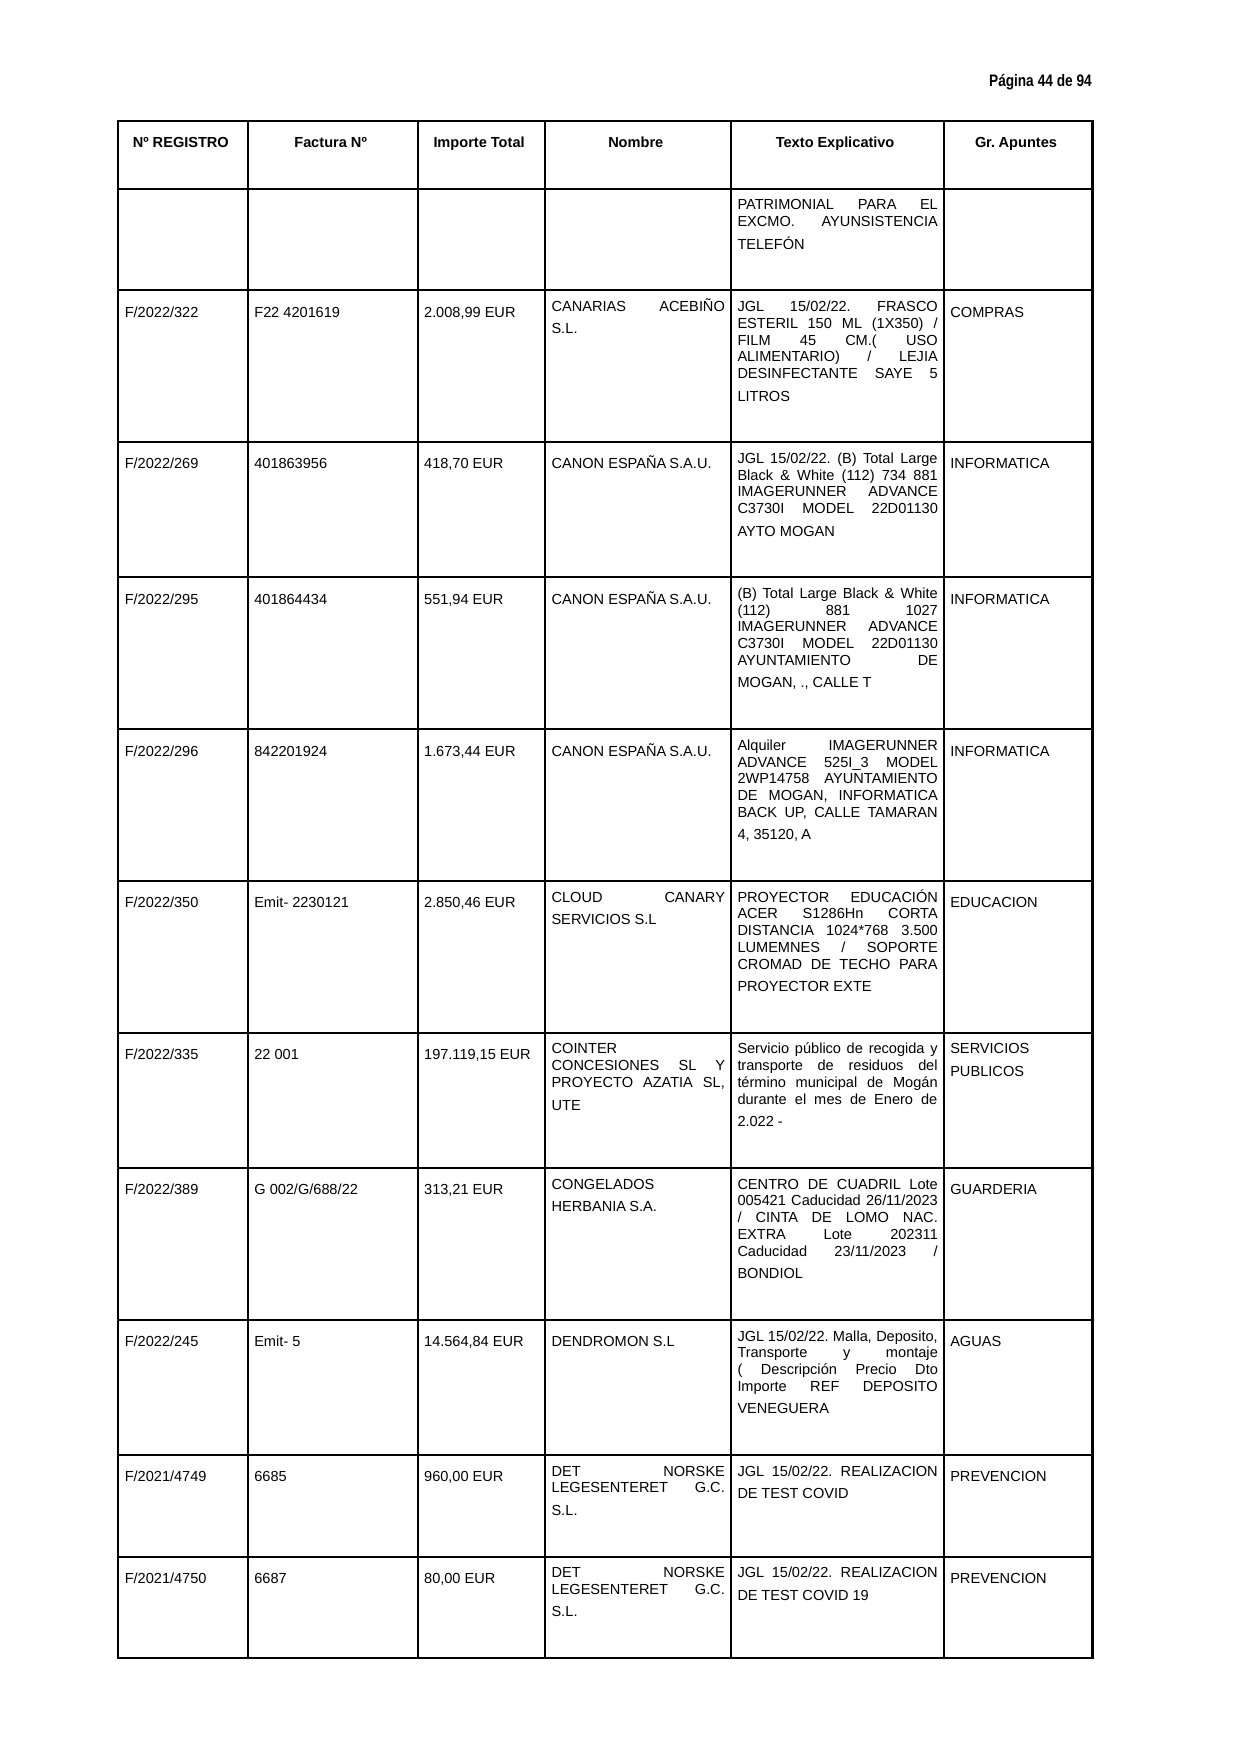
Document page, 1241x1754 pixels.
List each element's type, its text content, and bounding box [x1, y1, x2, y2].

table_cell 551,94 EUR [419, 578, 544, 728]
table_cell CONGELADOS HERBANIA S.A. [546, 1169, 730, 1319]
table_cell 401863956 [249, 443, 417, 576]
table_cell F/2021/4750 [119, 1558, 247, 1657]
table_cell F/2021/4749 [119, 1456, 247, 1556]
table_cell PATRIMONIAL PARA EL EXCMO. AYUNSISTENCIA TELEFÓN [732, 190, 943, 289]
table_cell 80,00 EUR [419, 1558, 544, 1657]
table_cell Servicio público de recogida y transporte de residuos del término municipal de Mogán durante el mes de Enero de 2.022 - [732, 1034, 943, 1167]
table_cell F/2022/269 [119, 443, 247, 576]
table_cell CANARIAS ACEBIÑO S.L. [546, 291, 730, 441]
table_cell COMPRAS [945, 291, 1091, 441]
table_cell PROYECTOR EDUCACIÓN ACER S1286Hn CORTA DISTANCIA 1024*768 3.500 LUMEMNES / SOPORTE CROMAD DE TECHO PARA PROYECTOR EXTE [732, 882, 943, 1032]
table_cell F/2022/245 [119, 1321, 247, 1454]
table_cell PREVENCION [945, 1558, 1091, 1657]
table_cell F/2022/295 [119, 578, 247, 728]
table_cell F/2022/350 [119, 882, 247, 1032]
table_cell 960,00 EUR [419, 1456, 544, 1556]
table_cell CENTRO DE CUADRIL Lote 005421 Caducidad 26/11/2023 / CINTA DE LOMO NAC. EXTRA Lote 202311 Caducidad 23/11/2023 / BONDIOL [732, 1169, 943, 1319]
table_cell F/2022/322 [119, 291, 247, 441]
table_cell F/2022/296 [119, 730, 247, 880]
table_cell EDUCACION [945, 882, 1091, 1032]
table_cell F/2022/335 [119, 1034, 247, 1167]
table_cell COINTER CONCESIONES SL Y PROYECTO AZATIA SL, UTE [546, 1034, 730, 1167]
table_header Gr. Apuntes [945, 122, 1091, 188]
table_cell 842201924 [249, 730, 417, 880]
table_header Factura Nº [249, 122, 417, 188]
table_header Nombre [546, 122, 730, 188]
table_header Nº REGISTRO [119, 122, 247, 188]
table_cell Emit- 5 [249, 1321, 417, 1454]
table_cell Emit- 2230121 [249, 882, 417, 1032]
table_cell 401864434 [249, 578, 417, 728]
table_cell CANON ESPAÑA S.A.U. [546, 578, 730, 728]
table_cell DET NORSKE LEGESENTERET G.C. S.L. [546, 1456, 730, 1556]
table_cell JGL 15/02/22. FRASCO ESTERIL 150 ML (1X350) / FILM 45 CM.( USO ALIMENTARIO) / LEJIA DESINFECTANTE SAYE 5 LITROS [732, 291, 943, 441]
table_cell [419, 190, 544, 289]
table_cell JGL 15/02/22. Malla, Deposito, Transporte y montaje ( Descripción Precio Dto Importe REF DEPOSITO VENEGUERA [732, 1321, 943, 1454]
table_cell DET NORSKE LEGESENTERET G.C. S.L. [546, 1558, 730, 1657]
table_cell INFORMATICA [945, 730, 1091, 880]
table_cell [546, 190, 730, 289]
table_cell F22 4201619 [249, 291, 417, 441]
table_cell JGL 15/02/22. REALIZACION DE TEST COVID 19 [732, 1558, 943, 1657]
table_cell G 002/G/688/22 [249, 1169, 417, 1319]
table_cell Alquiler IMAGERUNNER ADVANCE 525I_3 MODEL 2WP14758 AYUNTAMIENTO DE MOGAN, INFORMATICA BACK UP, CALLE TAMARAN 4, 35120, A [732, 730, 943, 880]
table_cell (B) Total Large Black & White (112) 881 1027 IMAGERUNNER ADVANCE C3730I MODEL 22D01130 AYUNTAMIENTO DE MOGAN, ., CALLE T [732, 578, 943, 728]
table_cell [119, 190, 247, 289]
table_cell 418,70 EUR [419, 443, 544, 576]
table_cell CANON ESPAÑA S.A.U. [546, 443, 730, 576]
table_cell JGL 15/02/22. (B) Total Large Black & White (112) 734 881 IMAGERUNNER ADVANCE C3730I MODEL 22D01130 AYTO MOGAN [732, 443, 943, 576]
table_cell GUARDERIA [945, 1169, 1091, 1319]
table_cell INFORMATICA [945, 578, 1091, 728]
table_cell 313,21 EUR [419, 1169, 544, 1319]
table_cell CANON ESPAÑA S.A.U. [546, 730, 730, 880]
table_cell 197.119,15 EUR [419, 1034, 544, 1167]
table_cell 6687 [249, 1558, 417, 1657]
table_cell DENDROMON S.L [546, 1321, 730, 1454]
table_header Importe Total [419, 122, 544, 188]
table_header Texto Explicativo [732, 122, 943, 188]
table_cell 1.673,44 EUR [419, 730, 544, 880]
table_cell SERVICIOS PUBLICOS [945, 1034, 1091, 1167]
table_cell AGUAS [945, 1321, 1091, 1454]
table_cell PREVENCION [945, 1456, 1091, 1556]
table_cell [945, 190, 1091, 289]
table_cell CLOUD CANARY SERVICIOS S.L [546, 882, 730, 1032]
table_cell 22 001 [249, 1034, 417, 1167]
table_cell 2.850,46 EUR [419, 882, 544, 1032]
table_cell JGL 15/02/22. REALIZACION DE TEST COVID [732, 1456, 943, 1556]
table_cell INFORMATICA [945, 443, 1091, 576]
table_cell 2.008,99 EUR [419, 291, 544, 441]
table_cell 6685 [249, 1456, 417, 1556]
table_cell 14.564,84 EUR [419, 1321, 544, 1454]
table_cell [249, 190, 417, 289]
table_cell F/2022/389 [119, 1169, 247, 1319]
